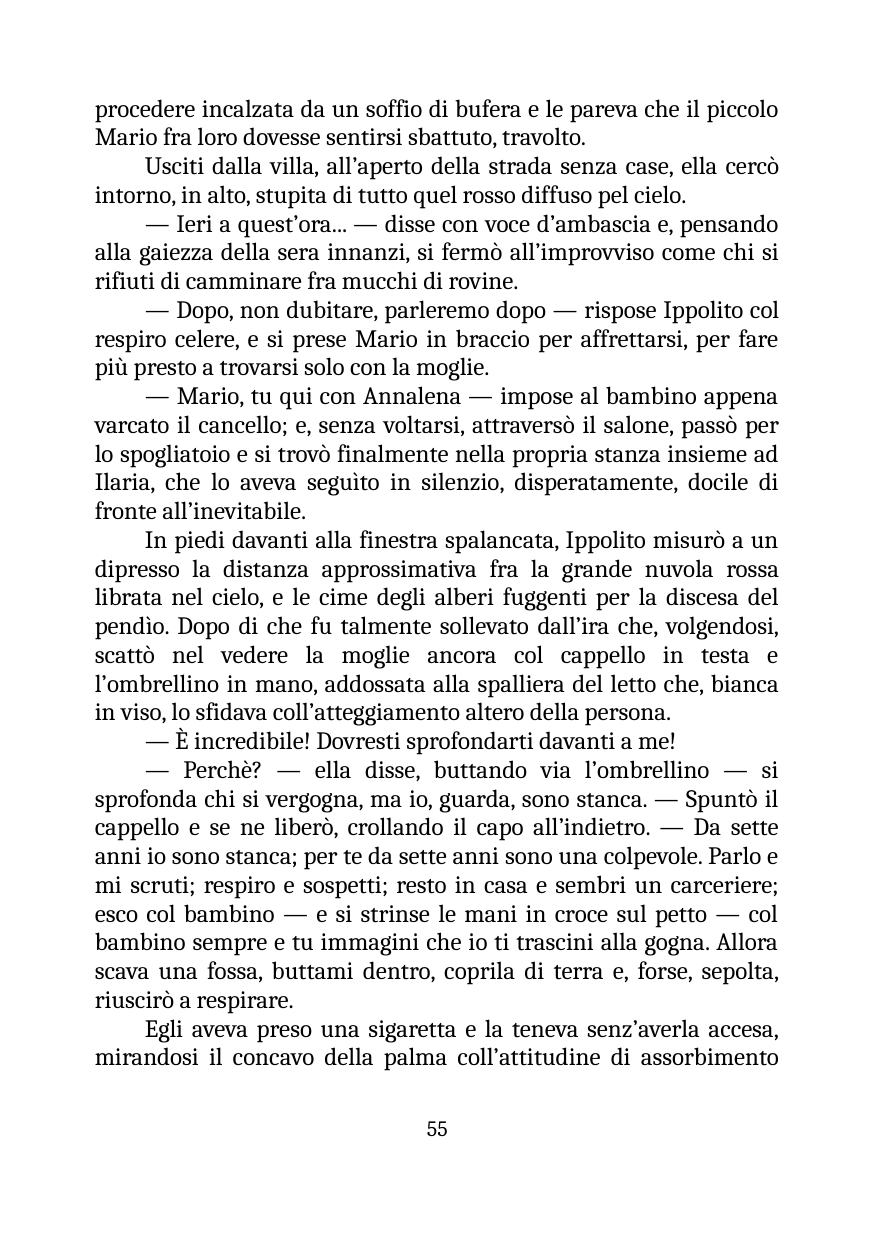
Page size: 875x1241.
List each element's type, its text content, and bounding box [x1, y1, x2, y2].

text In piedi davanti alla finestra spalancata, Ippolito misurò a un dipresso la distanza approssimativa fra la grande nuvola rossa librata nel cielo, e le cime degli alberi fuggenti per la discesa del pendìo. Dopo di che fu talmente sollevato dall’ira che, volgendosi, scattò nel vedere la moglie ancora col cappello in testa e l’ombrellino in mano, addossata alla spalliera del letto che, bianca in viso, lo sfidava coll’atteggiamento altero della persona. [94, 526, 779, 727]
text — Dopo, non dubitare, parleremo dopo — rispose Ippolito col respiro celere, e si prese Mario in braccio per affrettarsi, per fare più presto a trovarsi solo con la moglie. [94, 296, 779, 382]
text Egli aveva preso una sigaretta e la teneva senz’averla accesa, mirandosi il concavo della palma coll’attitudine di assorbimento [94, 1014, 779, 1072]
text procedere incalzata da un soffio di bufera e le pareva che il piccolo Mario fra loro dovesse sentirsi sbattuto, travolto. [94, 94, 779, 152]
text — Perchè? — ella disse, buttando via l’ombrellino — si sprofonda chi si vergogna, ma io, guarda, sono stanca. — Spuntò il cappello e se ne liberò, crollando il capo all’indietro. — Da sette anni io sono stanca; per te da sette anni sono una colpevole. Parlo e mi scruti; respiro e sospetti; resto in casa e sembri un carceriere; esco col bambino — e si strinse le mani in croce sul petto — col bambino sempre e tu immagini che io ti trascini alla gogna. Allora scava una fossa, buttami dentro, coprila di terra e, forse, sepolta, riuscirò a respirare. [94, 756, 779, 1014]
text — Ieri a quest’ora... — disse con voce d’ambascia e, pensando alla gaiezza della sera innanzi, si fermò all’improvviso come chi si rifiuti di camminare fra mucchi di rovine. [94, 209, 779, 296]
text — Mario, tu qui con Annalena — impose al bambino appena varcato il cancello; e, senza voltarsi, attraversò il salone, passò per lo spogliatoio e si trovò finalmente nella propria stanza insieme ad Ilaria, che lo aveva seguìto in silenzio, disperatamente, docile di fronte all’inevitabile. [94, 382, 779, 526]
text — È incredibile! Dovresti sprofondarti davanti a me! [94, 727, 779, 756]
text Usciti dalla villa, all’aperto della strada senza case, ella cercò intorno, in alto, stupita di tutto quel rosso diffuso pel cielo. [94, 152, 779, 209]
